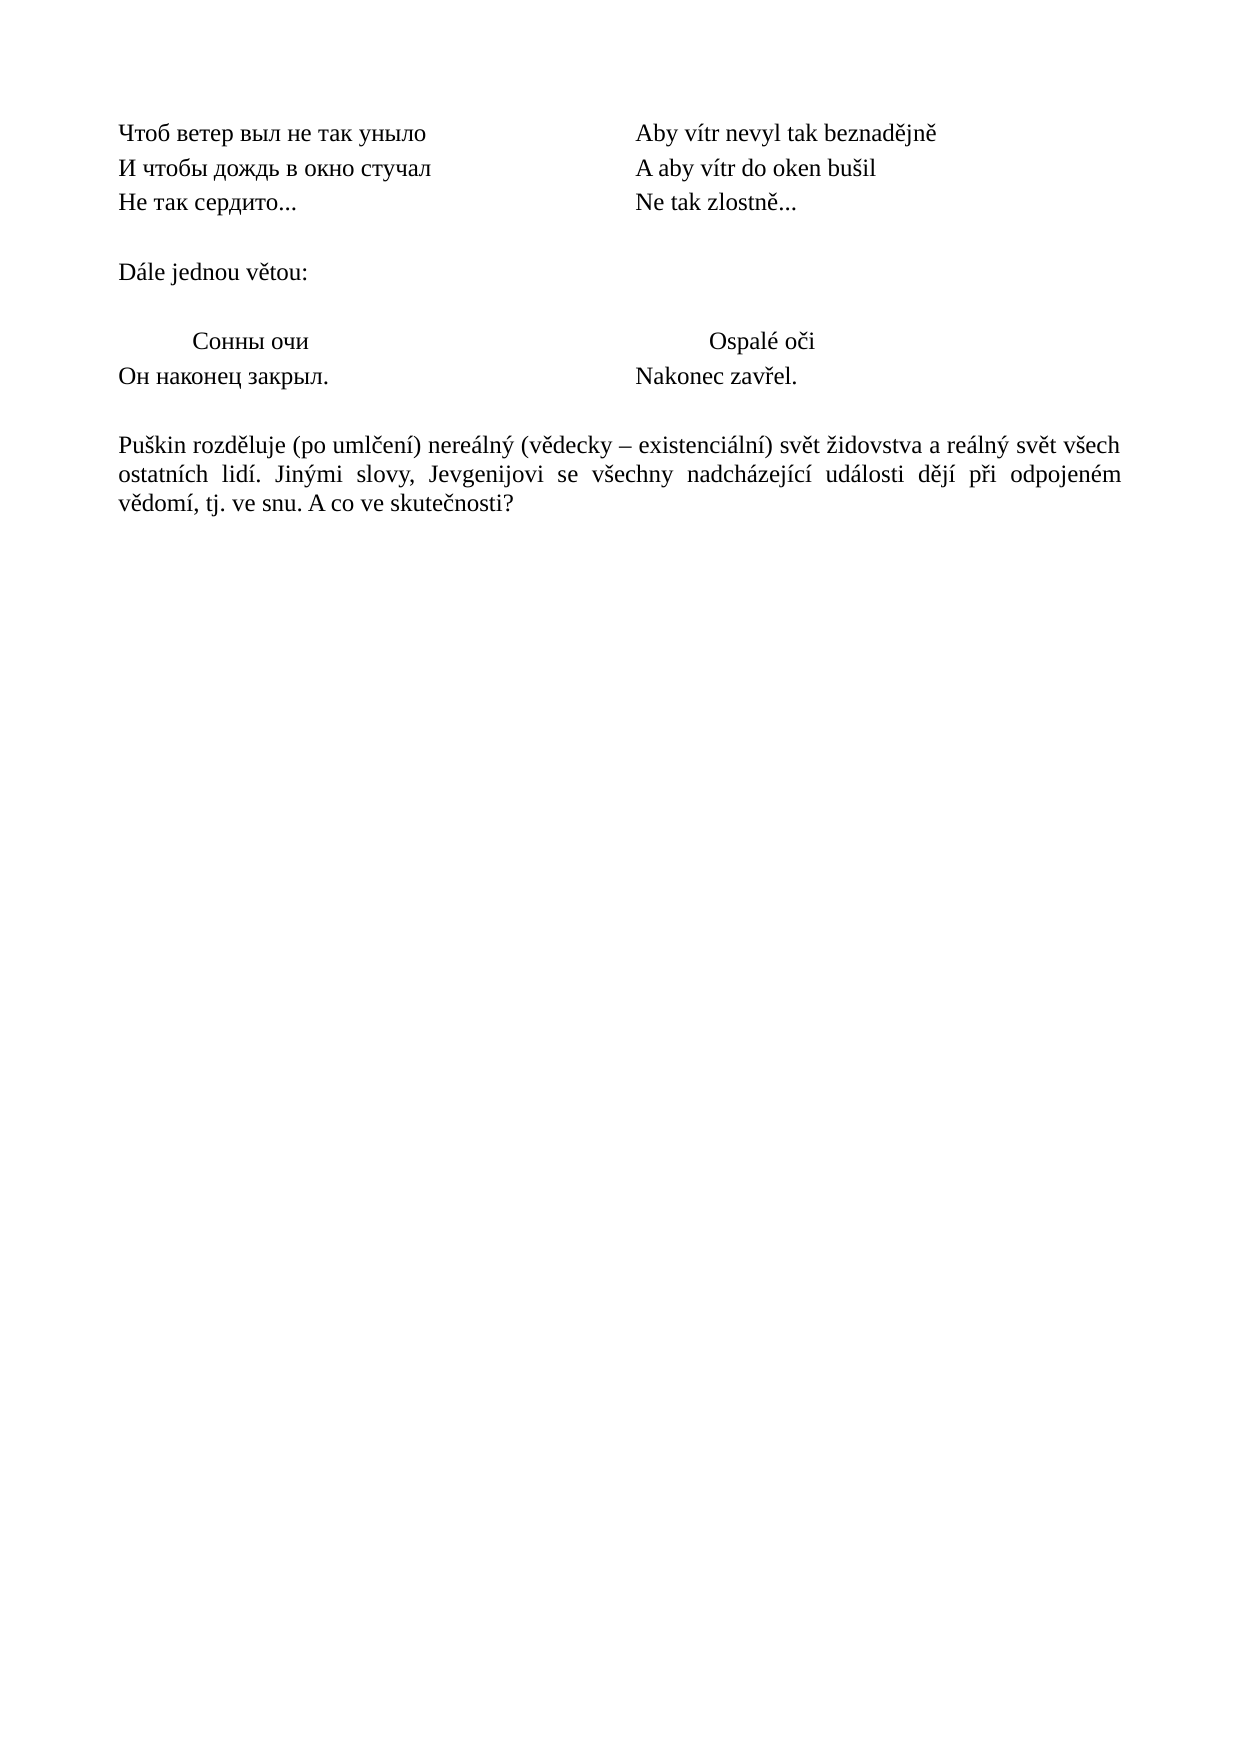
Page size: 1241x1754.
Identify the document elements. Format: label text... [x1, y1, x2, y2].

text Puškin rozděluje (po umlčení) nereálný (vědecky – existenciální) svět židovstva a reálný svět všech ostatních lidí. Jinými slovy, Jevgenijovi se všechny nadcházející události dějí při odpojeném vědomí, tj. ve snu. A co ve skutečnosti? [118, 430, 1122, 517]
text Dále jednou větou: [118, 257, 1122, 286]
text Сонны очи Ospalé oči [118, 326, 1122, 355]
text И чтобы дождь в окно стучал A aby vítr do oken bušil [118, 153, 1122, 182]
text Не так сердито... Ne tak zlostně... [118, 187, 1122, 216]
text Чтоб ветер выл не так уныло Aby vítr nevyl tak beznadějně [118, 118, 1122, 147]
text Он наконец закрыл. Nakonec zavřel. [118, 361, 1122, 390]
